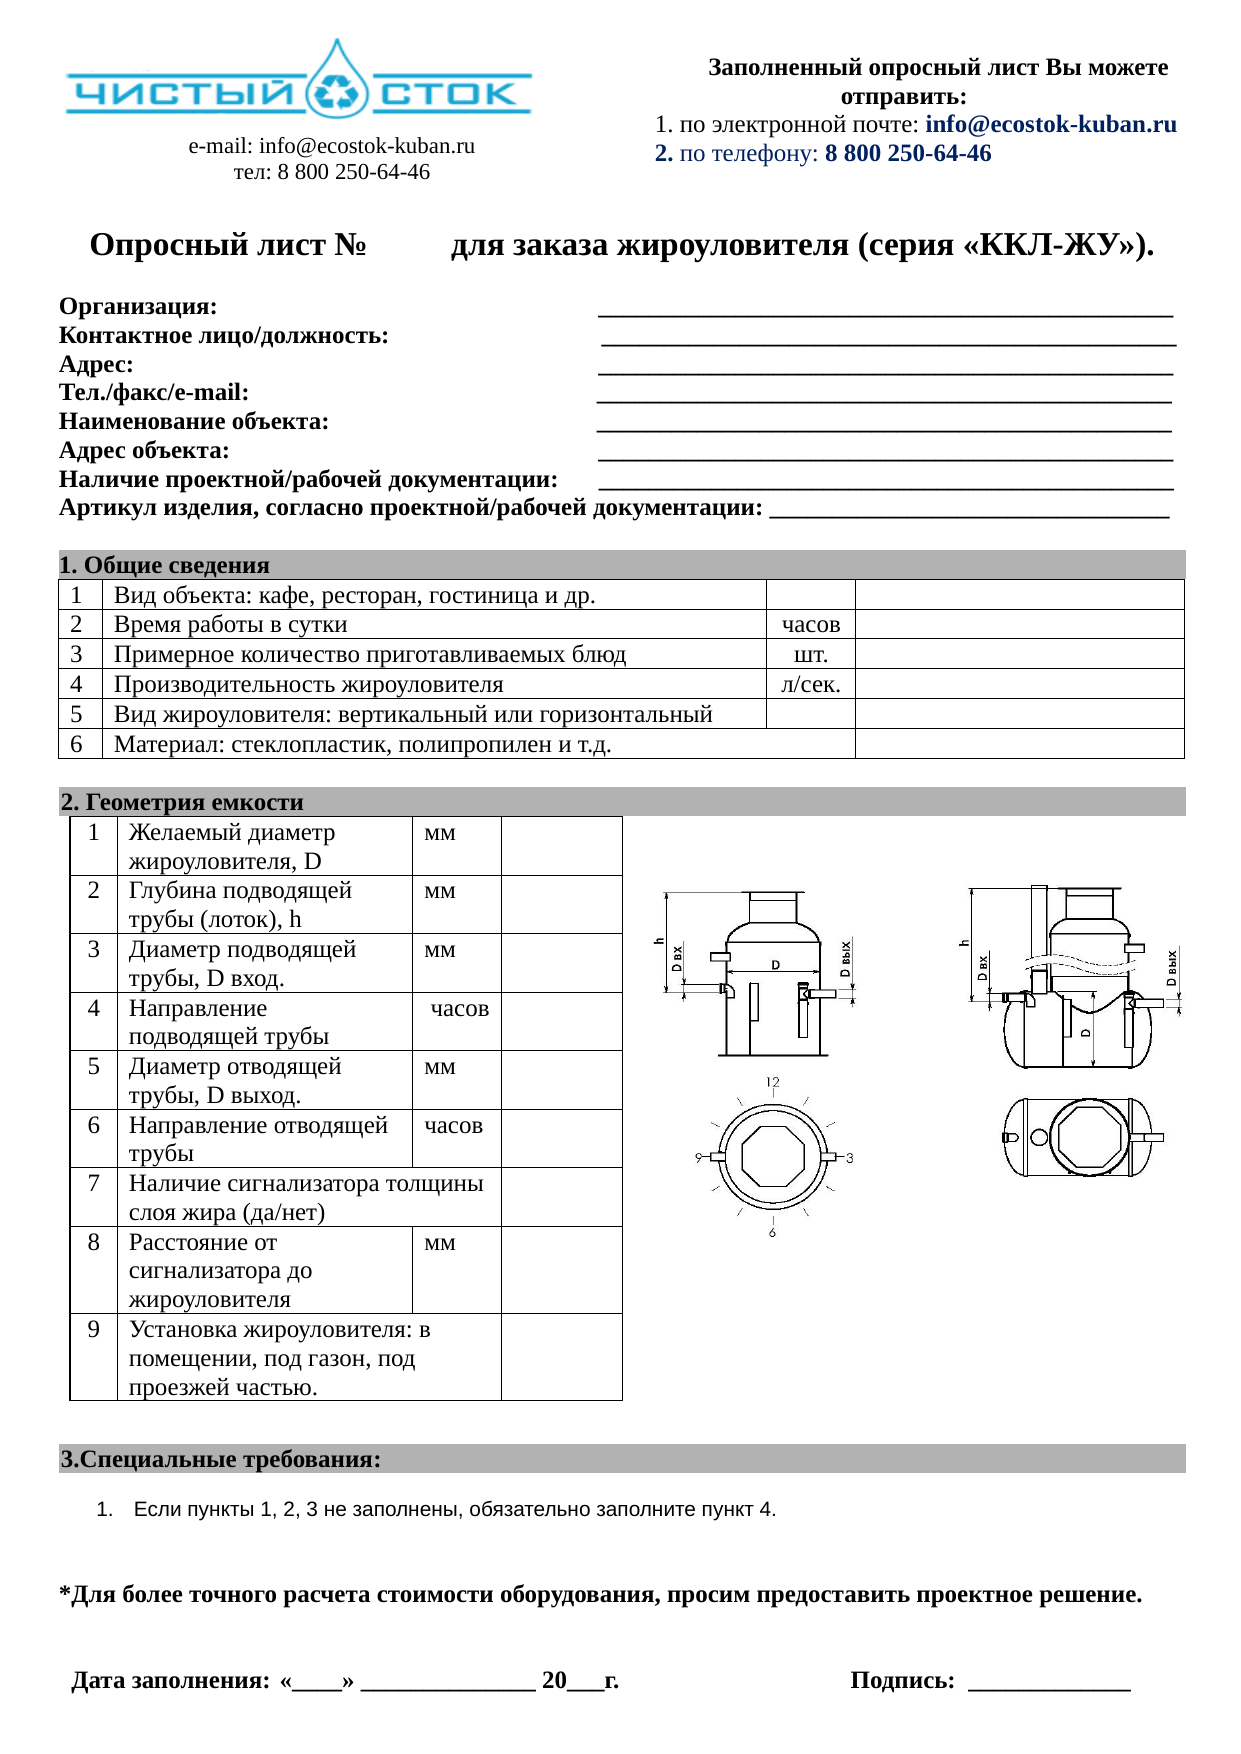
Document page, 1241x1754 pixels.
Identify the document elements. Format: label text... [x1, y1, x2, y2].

table_cell [502, 1051, 622, 1109]
table_cell 2 [71, 876, 117, 933]
table_cell [502, 993, 622, 1050]
table_header [635, 816, 1198, 1401]
text *Для более точного расчета стоимости оборудования, просим предоставить проектное решение. [59, 1579, 1186, 1607]
table_cell Вид жироуловителя: вертикальный или горизонтальный [103, 699, 766, 728]
table_header 1 [71, 817, 117, 874]
table_cell шт. [767, 639, 855, 668]
table_header [623, 816, 634, 1401]
table_cell [856, 669, 1184, 698]
table_header 1 [59, 580, 102, 608]
table_header [59, 816, 69, 1401]
table_cell Наличие сигнализатора толщины слоя жира (да/нет) [118, 1168, 501, 1226]
text 2. Геометрия емкости [59, 787, 1186, 816]
table_cell 5 [71, 1051, 117, 1109]
table_cell Направление отводящей трубы [118, 1110, 412, 1167]
table_cell 3 [59, 639, 102, 668]
table_cell мм [413, 1227, 501, 1313]
table_cell [767, 699, 855, 728]
table_header Вид объекта: кафе, ресторан, гостиница и др. [103, 580, 766, 608]
table_cell мм [413, 876, 501, 933]
text Наименование объекта: ______________________________________________ [59, 406, 1186, 435]
table_cell Глубина подводящей трубы (лоток), h [118, 876, 412, 933]
table_cell 7 [71, 1168, 117, 1226]
table_cell 2 [59, 610, 102, 638]
table_cell Производительность жироуловителя [103, 669, 766, 698]
table_cell Установка жироуловителя: в помещении, под газон, под проезжей частью. [118, 1314, 501, 1400]
table_cell 5 [59, 699, 102, 728]
table_cell 4 [59, 669, 102, 698]
table_header [767, 580, 855, 608]
table_cell часов [413, 993, 501, 1050]
list Если пункты 1, 2, 3 не заполнены, обязательно заполните пункт 4. [96, 1497, 1186, 1521]
table_header [856, 580, 1184, 608]
table_cell Расстояние от сигнализатора до жироуловителя [118, 1227, 412, 1313]
table_header Заполненный опросный лист Вы можете отправить: 1. по электронной почте: info@ecostok-kuban.ru 2. по телефону: 8 800 250-64-46 [605, 29, 1203, 191]
table_cell [856, 639, 1184, 668]
table_cell Диаметр подводящей трубы, D вход. [118, 934, 412, 992]
table_header мм [413, 817, 501, 874]
table_cell Диаметр отводящей трубы, D выход. [118, 1051, 412, 1109]
table_header Желаемый диаметр жироуловителя, D [118, 817, 412, 874]
table_cell [502, 876, 622, 933]
table_cell [502, 934, 622, 992]
table_cell 6 [59, 729, 102, 757]
table_cell часов [413, 1110, 501, 1167]
text Дата заполнения: «____» ______________ 20___г. Подпись: _____________ [59, 1665, 1186, 1694]
table_cell Направление подводящей трубы [118, 993, 412, 1050]
table_cell [856, 699, 1184, 728]
table_cell [502, 1110, 622, 1167]
text Контактное лицо/должность: ______________________________________________ [59, 320, 1186, 349]
text Опросный лист № для заказа жироуловителя (серия «ККЛ-ЖУ»). [59, 224, 1186, 262]
table_cell мм [413, 934, 501, 992]
text Тел./факс/e-mail: ______________________________________________ [59, 377, 1186, 406]
table_cell [856, 610, 1184, 638]
table_cell Время работы в сутки [103, 610, 766, 638]
table_header [502, 817, 622, 874]
table_cell [856, 729, 1184, 757]
text Адрес: ______________________________________________ [59, 349, 1186, 377]
table_cell [502, 1168, 622, 1226]
table_cell часов [767, 610, 855, 638]
table_header e-mail: info@ecostok-kuban.ru тел: 8 800 250-64-46 [59, 29, 605, 191]
table_cell мм [413, 1051, 501, 1109]
text Наличие проектной/рабочей документации: ______________________________________________ [59, 464, 1186, 492]
table_cell 8 [71, 1227, 117, 1313]
table_cell Примерное количество приготавливаемых блюд [103, 639, 766, 668]
table_cell 4 [71, 993, 117, 1050]
table_cell 9 [71, 1314, 117, 1400]
table_cell [502, 1314, 622, 1400]
table_cell [502, 1227, 622, 1313]
text 3.Специальные требования: [59, 1444, 1186, 1473]
table_cell л/сек. [767, 669, 855, 698]
table_cell 3 [71, 934, 117, 992]
text Организация: ______________________________________________ [59, 291, 1186, 320]
table_cell Материал: стеклопластик, полипропилен и т.д. [103, 729, 855, 757]
table_cell 6 [71, 1110, 117, 1167]
text Артикул изделия, согласно проектной/рабочей документации: ________________________________ [59, 492, 1186, 521]
text Адрес объекта: ______________________________________________ [59, 435, 1186, 464]
text 1. Общие сведения [59, 550, 1186, 579]
